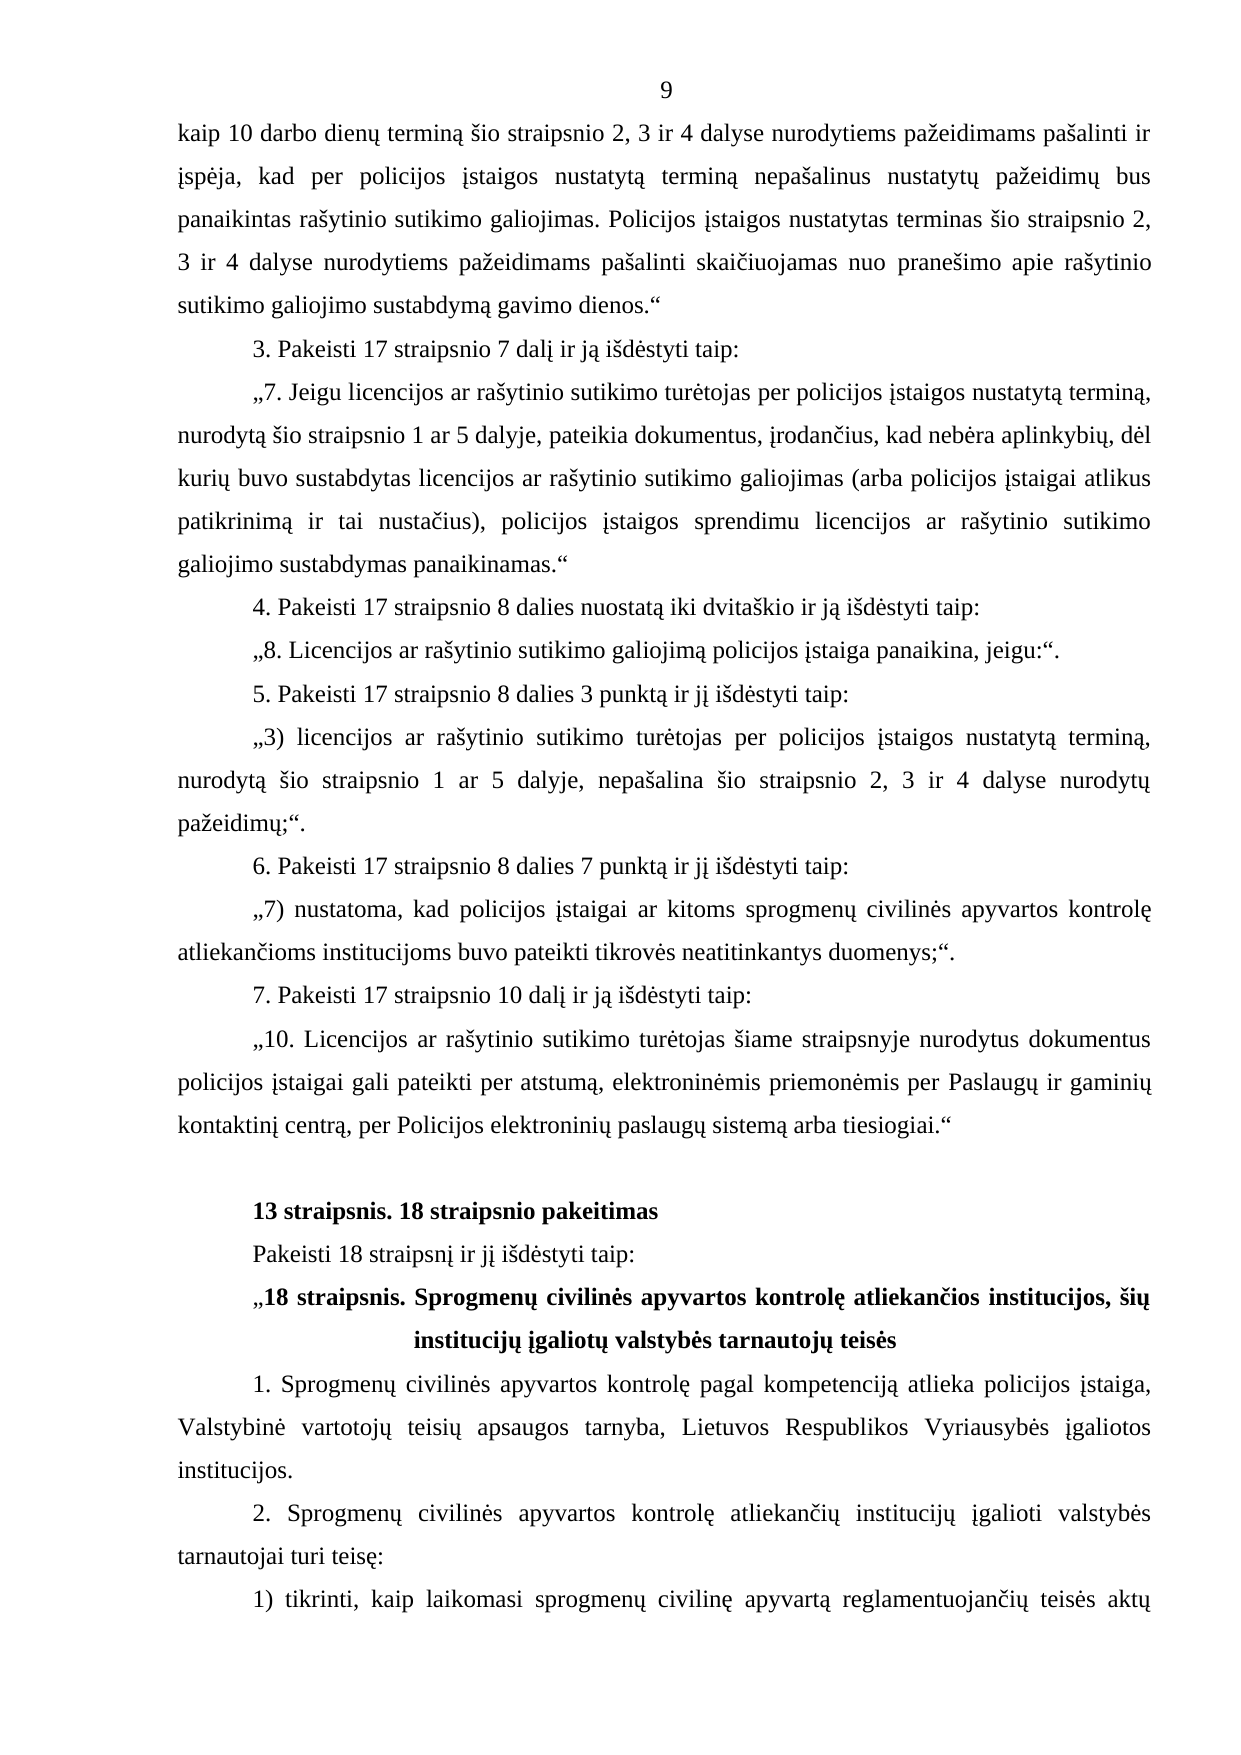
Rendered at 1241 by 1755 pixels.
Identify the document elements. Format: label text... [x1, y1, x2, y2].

text 1) tikrinti, kaip laikomasi sprogmenų civilinę apyvartą reglamentuojančių teisės aktų [177, 1584, 1152, 1613]
text „3) licencijos ar rašytinio sutikimo turėtojas per policijos įstaigos nustatytą terminą, nurodytą šio straipsnio 1 ar 5 dalyje, nepašalina šio straipsnio 2, 3 ir 4 dalyse nurodytų pažeidimų;“. [177, 722, 1152, 837]
text „7. Jeigu licencijos ar rašytinio sutikimo turėtojas per policijos įstaigos nustatytą terminą, nurodytą šio straipsnio 1 ar 5 dalyje, pateikia dokumentus, įrodančius, kad nebėra aplinkybių, dėl kurių buvo sustabdytas licencijos ar rašytinio sutikimo galiojimas (arba policijos įstaigai atlikus patikrinimą ir tai nustačius), policijos įstaigos sprendimu licencijos ar rašytinio sutikimo galiojimo sustabdymas panaikinamas.“ [177, 377, 1152, 578]
text kaip 10 darbo dienų terminą šio straipsnio 2, 3 ir 4 dalyse nurodytiems pažeidimams pašalinti ir įspėja, kad per policijos įstaigos nustatytą terminą nepašalinus nustatytų pažeidimų bus panaikintas rašytinio sutikimo galiojimas. Policijos įstaigos nustatytas terminas šio straipsnio 2, 3 ir 4 dalyse nurodytiems pažeidimams pašalinti skaičiuojamas nuo pranešimo apie rašytinio sutikimo galiojimo sustabdymą gavimo dienos.“ [177, 118, 1152, 319]
text 1. Sprogmenų civilinės apyvartos kontrolę pagal kompetenciją atlieka policijos įstaiga, Valstybinė vartotojų teisių apsaugos tarnyba, Lietuvos Respublikos Vyriausybės įgaliotos institucijos. [177, 1369, 1152, 1484]
text „10. Licencijos ar rašytinio sutikimo turėtojas šiame straipsnyje nurodytus dokumentus policijos įstaigai gali pateikti per atstumą, elektroninėmis priemonėmis per Paslaugų ir gaminių kontaktinį centrą, per Policijos elektroninių paslaugų sistemą arba tiesiogiai.“ [177, 1024, 1152, 1139]
text 5. Pakeisti 17 straipsnio 8 dalies 3 punktą ir jį išdėstyti taip: [177, 679, 1152, 707]
text „7) nustatoma, kad policijos įstaigai ar kitoms sprogmenų civilinės apyvartos kontrolę atliekančioms institucijoms buvo pateikti tikrovės neatitinkantys duomenys;“. [177, 894, 1152, 966]
text 3. Pakeisti 17 straipsnio 7 dalį ir ją išdėstyti taip: [177, 334, 1152, 362]
text 13 straipsnis. 18 straipsnio pakeitimas [177, 1196, 1152, 1225]
text 6. Pakeisti 17 straipsnio 8 dalies 7 punktą ir jį išdėstyti taip: [177, 851, 1152, 880]
text 4. Pakeisti 17 straipsnio 8 dalies nuostatą iki dvitaškio ir ją išdėstyti taip: [177, 592, 1152, 621]
text 7. Pakeisti 17 straipsnio 10 dalį ir ją išdėstyti taip: [177, 981, 1152, 1009]
text 2. Sprogmenų civilinės apyvartos kontrolę atliekančių institucijų įgalioti valstybės tarnautojai turi teisę: [177, 1498, 1152, 1570]
text „18 straipsnis. Sprogmenų civilinės apyvartos kontrolę atliekančios institucijos, šių institucijų įgaliotų valstybės tarnautojų teisės [252, 1282, 1152, 1354]
text „8. Licencijos ar rašytinio sutikimo galiojimą policijos įstaiga panaikina, jeigu:“. [177, 636, 1152, 664]
text Pakeisti 18 straipsnį ir jį išdėstyti taip: [177, 1239, 1152, 1268]
